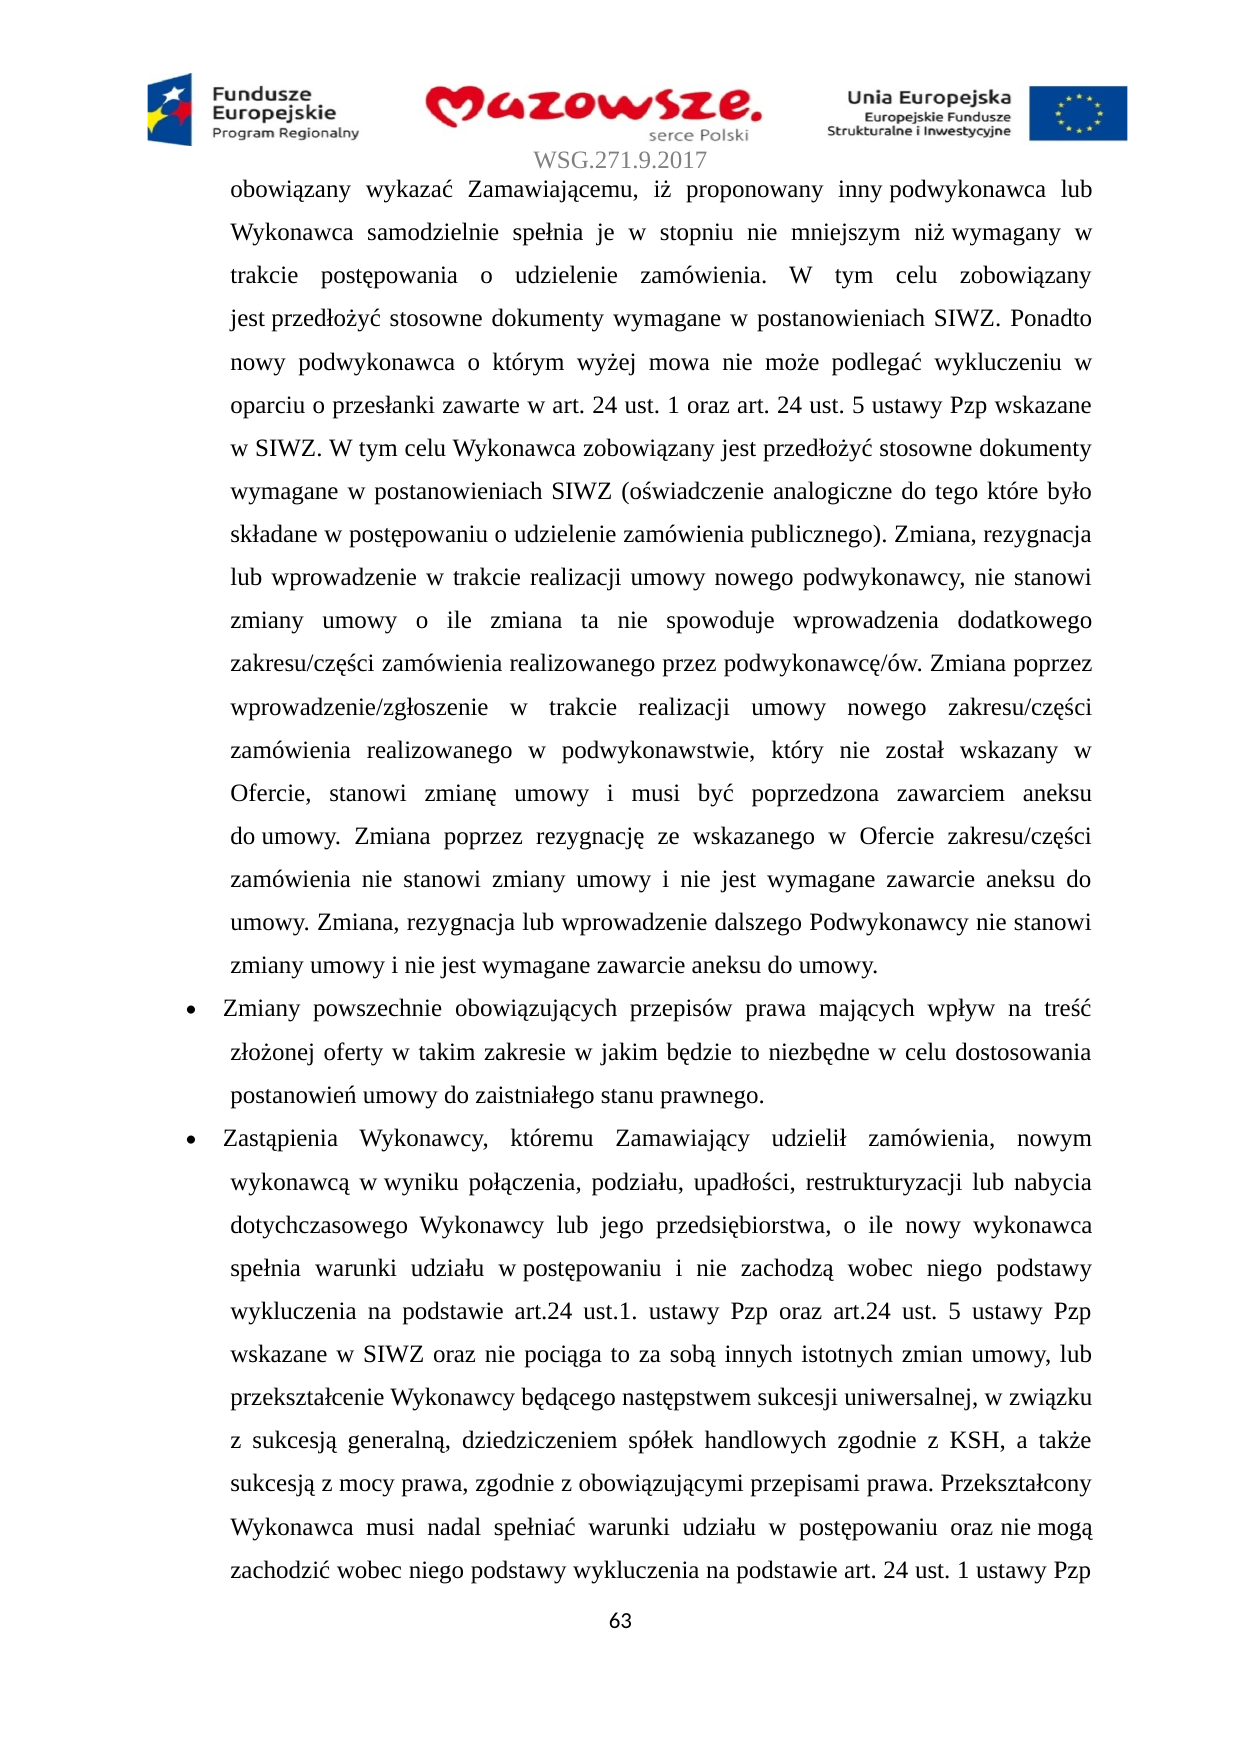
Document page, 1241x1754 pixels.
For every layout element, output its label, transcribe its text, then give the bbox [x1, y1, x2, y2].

list Zmiany powszechnie obowiązujących przepisów prawa mających wpływ na treść złożonej oferty w takim zakresie w jakim będzie to niezbędne w celu dostosowania postanowień umowy do zaistniałego stanu prawnego. [185, 993, 1093, 1109]
list Zastąpienia Wykonawcy, któremu Zamawiający udzielił zamówienia, nowym wykonawcą w wyniku połączenia, podziału, upadłości, restrukturyzacji lub nabycia dotychczasowego Wykonawcy lub jego przedsiębiorstwa, o ile nowy wykonawca spełnia warunki udziału w postępowaniu i nie zachodzą wobec niego podstawy wykluczenia na podstawie art.24 ust.1. ustawy Pzp oraz art.24 ust. 5 ustawy Pzp wskazane w SIWZ oraz nie pociąga to za sobą innych istotnych zmian umowy, lub przekształcenie Wykonawcy będącego następstwem sukcesji uniwersalnej, w związku z sukcesją generalną, dziedziczeniem spółek handlowych zgodnie z KSH, a także sukcesją z mocy prawa, zgodnie z obowiązującymi przepisami prawa. Przekształcony Wykonawca musi nadal spełniać warunki udziału w postępowaniu oraz nie mogą zachodzić wobec niego podstawy wykluczenia na podstawie art. 24 ust. 1 ustawy Pzp [185, 1123, 1093, 1583]
list obowiązany wykazać Zamawiającemu, iż proponowany inny podwykonawca lub Wykonawca samodzielnie spełnia je w stopniu nie mniejszym niż wymagany w trakcie postępowania o udzielenie zamówienia. W tym celu zobowiązany jest przedłożyć stosowne dokumenty wymagane w postanowieniach SIWZ. Ponadto nowy podwykonawca o którym wyżej mowa nie może podlegać wykluczeniu w oparciu o przesłanki zawarte w art. 24 ust. 1 oraz art. 24 ust. 5 ustawy Pzp wskazane w SIWZ. W tym celu Wykonawca zobowiązany jest przedłożyć stosowne dokumenty wymagane w postanowieniach SIWZ (oświadczenie analogiczne do tego które było składane w postępowaniu o udzielenie zamówienia publicznego). Zmiana, rezygnacja lub wprowadzenie w trakcie realizacji umowy nowego podwykonawcy, nie stanowi zmiany umowy o ile zmiana ta nie spowoduje wprowadzenia dodatkowego zakresu/części zamówienia realizowanego przez podwykonawcę/ów. Zmiana poprzez wprowadzenie/zgłoszenie w trakcie realizacji umowy nowego zakresu/części zamówienia realizowanego w podwykonawstwie, który nie został wskazany w Ofercie, stanowi zmianę umowy i musi być poprzedzona zawarciem aneksu do umowy. Zmiana poprzez rezygnację ze wskazanego w Ofercie zakresu/części zamówienia nie stanowi zmiany umowy i nie jest wymagane zawarcie aneksu do umowy. Zmiana, rezygnacja lub wprowadzenie dalszego Podwykonawcy nie stanowi zmiany umowy i nie jest wymagane zawarcie aneksu do umowy. [185, 174, 1093, 979]
